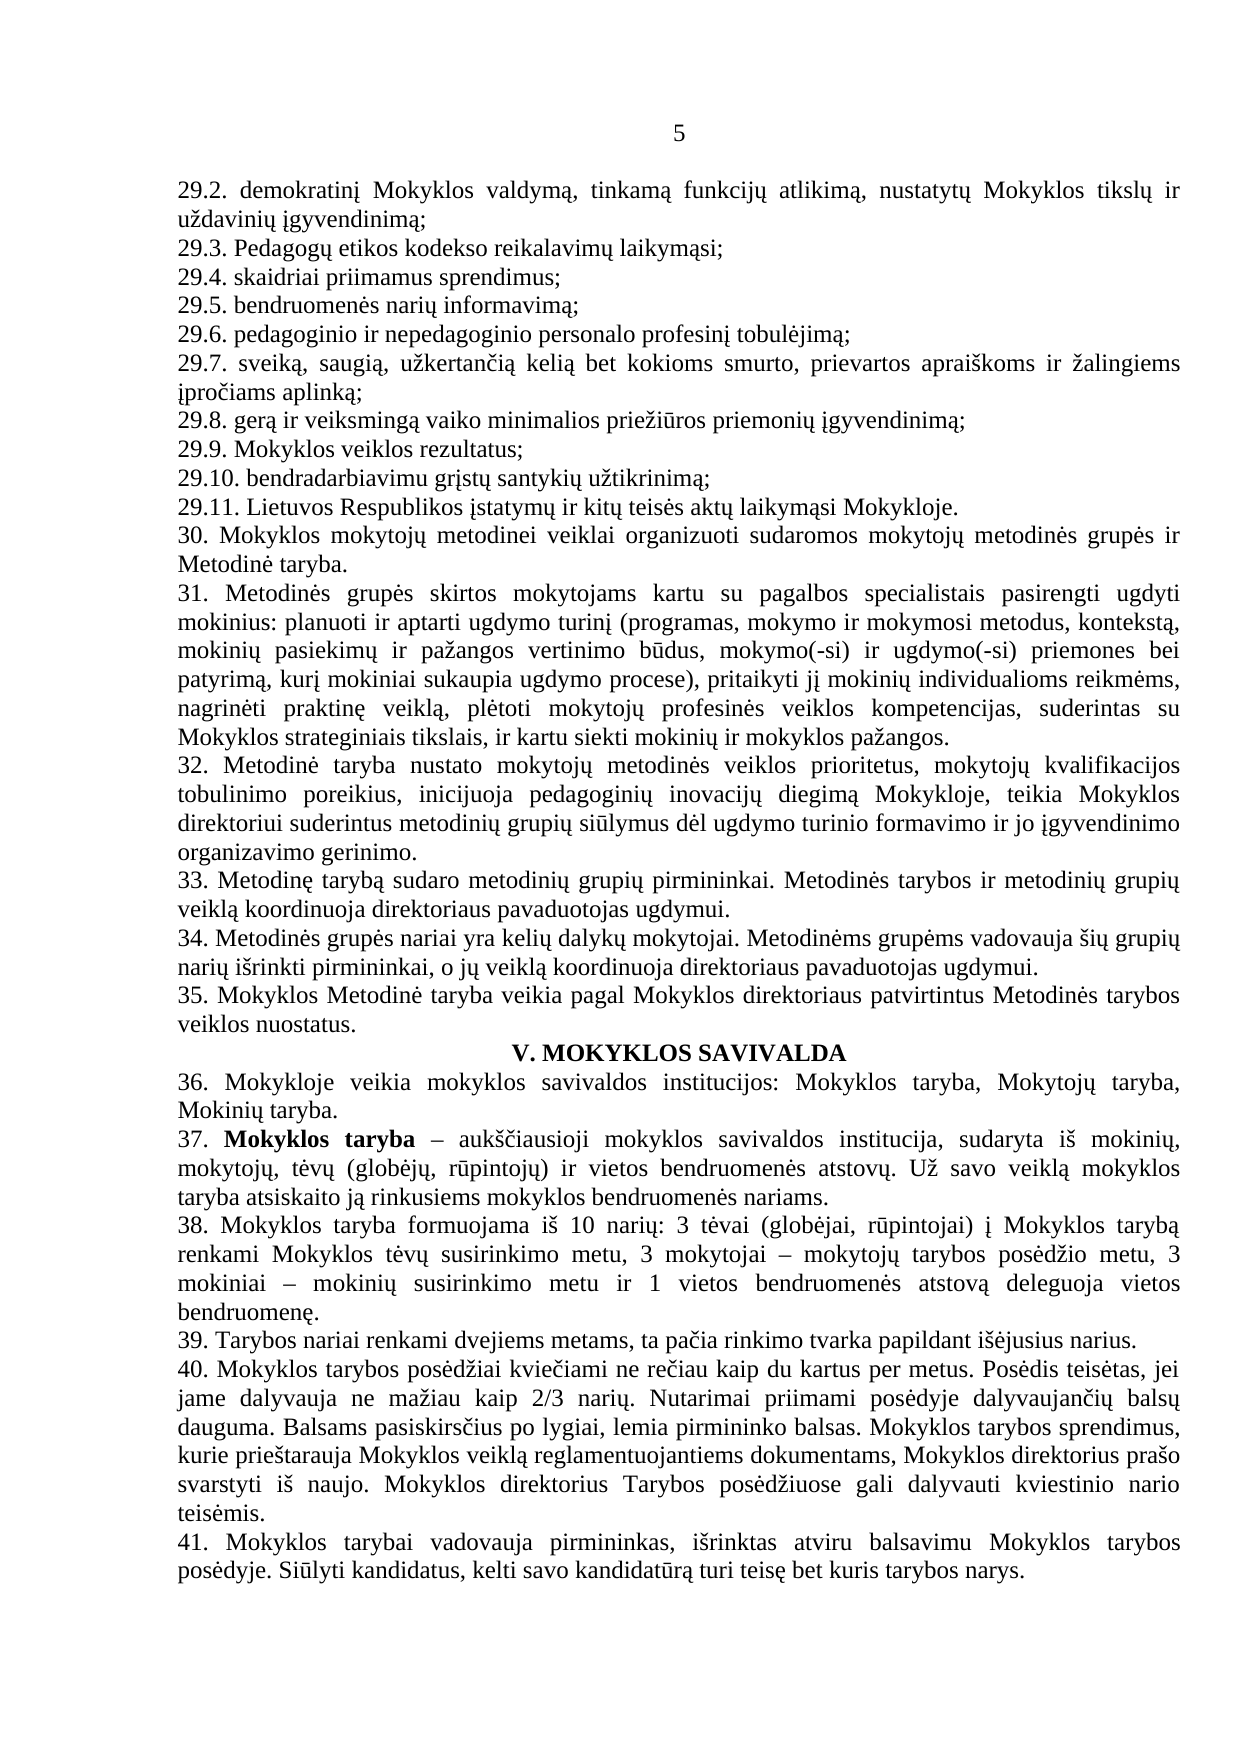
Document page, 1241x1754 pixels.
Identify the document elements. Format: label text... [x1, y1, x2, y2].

text 36. Mokykloje veikia mokyklos savivaldos institucijos: Mokyklos taryba, Mokytojų taryba, Mokinių taryba. [177, 1067, 1181, 1124]
text 37. Mokyklos taryba – aukščiausioji mokyklos savivaldos institucija, sudaryta iš mokinių, mokytojų, tėvų (globėjų, rūpintojų) ir vietos bendruomenės atstovų. Už savo veiklą mokyklos taryba atsiskaito ją rinkusiems mokyklos bendruomenės nariams. [177, 1124, 1181, 1211]
text 29.4. skaidriai priimamus sprendimus; [177, 262, 1181, 291]
text 29.11. Lietuvos Respublikos įstatymų ir kitų teisės aktų laikymąsi Mokykloje. [177, 492, 1181, 521]
text 29.10. bendradarbiavimu grįstų santykių užtikrinimą; [177, 463, 1181, 492]
text 39. Tarybos nariai renkami dvejiems metams, ta pačia rinkimo tvarka papildant išėjusius narius. [177, 1326, 1181, 1354]
text 41. Mokyklos tarybai vadovauja pirmininkas, išrinktas atviru balsavimu Mokyklos tarybos posėdyje. Siūlyti kandidatus, kelti savo kandidatūrą turi teisę bet kuris tarybos narys. [177, 1527, 1181, 1584]
text 30. Mokyklos mokytojų metodinei veiklai organizuoti sudaromos mokytojų metodinės grupės ir Metodinė taryba. [177, 521, 1181, 578]
text 29.5. bendruomenės narių informavimą; [177, 291, 1181, 319]
text 29.2. demokratinį Mokyklos valdymą, tinkamą funkcijų atlikimą, nustatytų Mokyklos tikslų ir uždavinių įgyvendinimą; [177, 176, 1181, 233]
text 31. Metodinės grupės skirtos mokytojams kartu su pagalbos specialistais pasirengti ugdyti mokinius: planuoti ir aptarti ugdymo turinį (programas, mokymo ir mokymosi metodus, kontekstą, mokinių pasiekimų ir pažangos vertinimo būdus, mokymo(-si) ir ugdymo(-si) priemones bei patyrimą, kurį mokiniai sukaupia ugdymo procese), pritaikyti jį mokinių individualioms reikmėms, nagrinėti praktinę veiklą, plėtoti mokytojų profesinės veiklos kompetencijas, suderintas su Mokyklos strateginiais tikslais, ir kartu siekti mokinių ir mokyklos pažangos. [177, 578, 1181, 751]
text 29.3. Pedagogų etikos kodekso reikalavimų laikymąsi; [177, 233, 1181, 262]
text 33. Metodinę tarybą sudaro metodinių grupių pirmininkai. Metodinės tarybos ir metodinių grupių veiklą koordinuoja direktoriaus pavaduotojas ugdymui. [177, 866, 1181, 923]
text 29.7. sveiką, saugią, užkertančią kelią bet kokioms smurto, prievartos apraiškoms ir žalingiems įpročiams aplinką; [177, 348, 1181, 406]
text 29.9. Mokyklos veiklos rezultatus; [177, 434, 1181, 463]
text 38. Mokyklos taryba formuojama iš 10 narių: 3 tėvai (globėjai, rūpintojai) į Mokyklos tarybą renkami Mokyklos tėvų susirinkimo metu, 3 mokytojai – mokytojų tarybos posėdžio metu, 3 mokiniai – mokinių susirinkimo metu ir 1 vietos bendruomenės atstovą deleguoja vietos bendruomenę. [177, 1211, 1181, 1326]
text 29.6. pedagoginio ir nepedagoginio personalo profesinį tobulėjimą; [177, 319, 1181, 348]
text V. MOKYKLOS SAVIVALDA [177, 1038, 1181, 1067]
text 32. Metodinė taryba nustato mokytojų metodinės veiklos prioritetus, mokytojų kvalifikacijos tobulinimo poreikius, inicijuoja pedagoginių inovacijų diegimą Mokykloje, teikia Mokyklos direktoriui suderintus metodinių grupių siūlymus dėl ugdymo turinio formavimo ir jo įgyvendinimo organizavimo gerinimo. [177, 751, 1181, 866]
text 40. Mokyklos tarybos posėdžiai kviečiami ne rečiau kaip du kartus per metus. Posėdis teisėtas, jei jame dalyvauja ne mažiau kaip 2/3 narių. Nutarimai priimami posėdyje dalyvaujančių balsų dauguma. Balsams pasiskirsčius po lygiai, lemia pirmininko balsas. Mokyklos tarybos sprendimus, kurie prieštarauja Mokyklos veiklą reglamentuojantiems dokumentams, Mokyklos direktorius prašo svarstyti iš naujo. Mokyklos direktorius Tarybos posėdžiuose gali dalyvauti kviestinio nario teisėmis. [177, 1354, 1181, 1527]
text 29.8. gerą ir veiksmingą vaiko minimalios priežiūros priemonių įgyvendinimą; [177, 406, 1181, 434]
text 35. Mokyklos Metodinė taryba veikia pagal Mokyklos direktoriaus patvirtintus Metodinės tarybos veiklos nuostatus. [177, 981, 1181, 1038]
text 34. Metodinės grupės nariai yra kelių dalykų mokytojai. Metodinėms grupėms vadovauja šių grupių narių išrinkti pirmininkai, o jų veiklą koordinuoja direktoriaus pavaduotojas ugdymui. [177, 923, 1181, 981]
